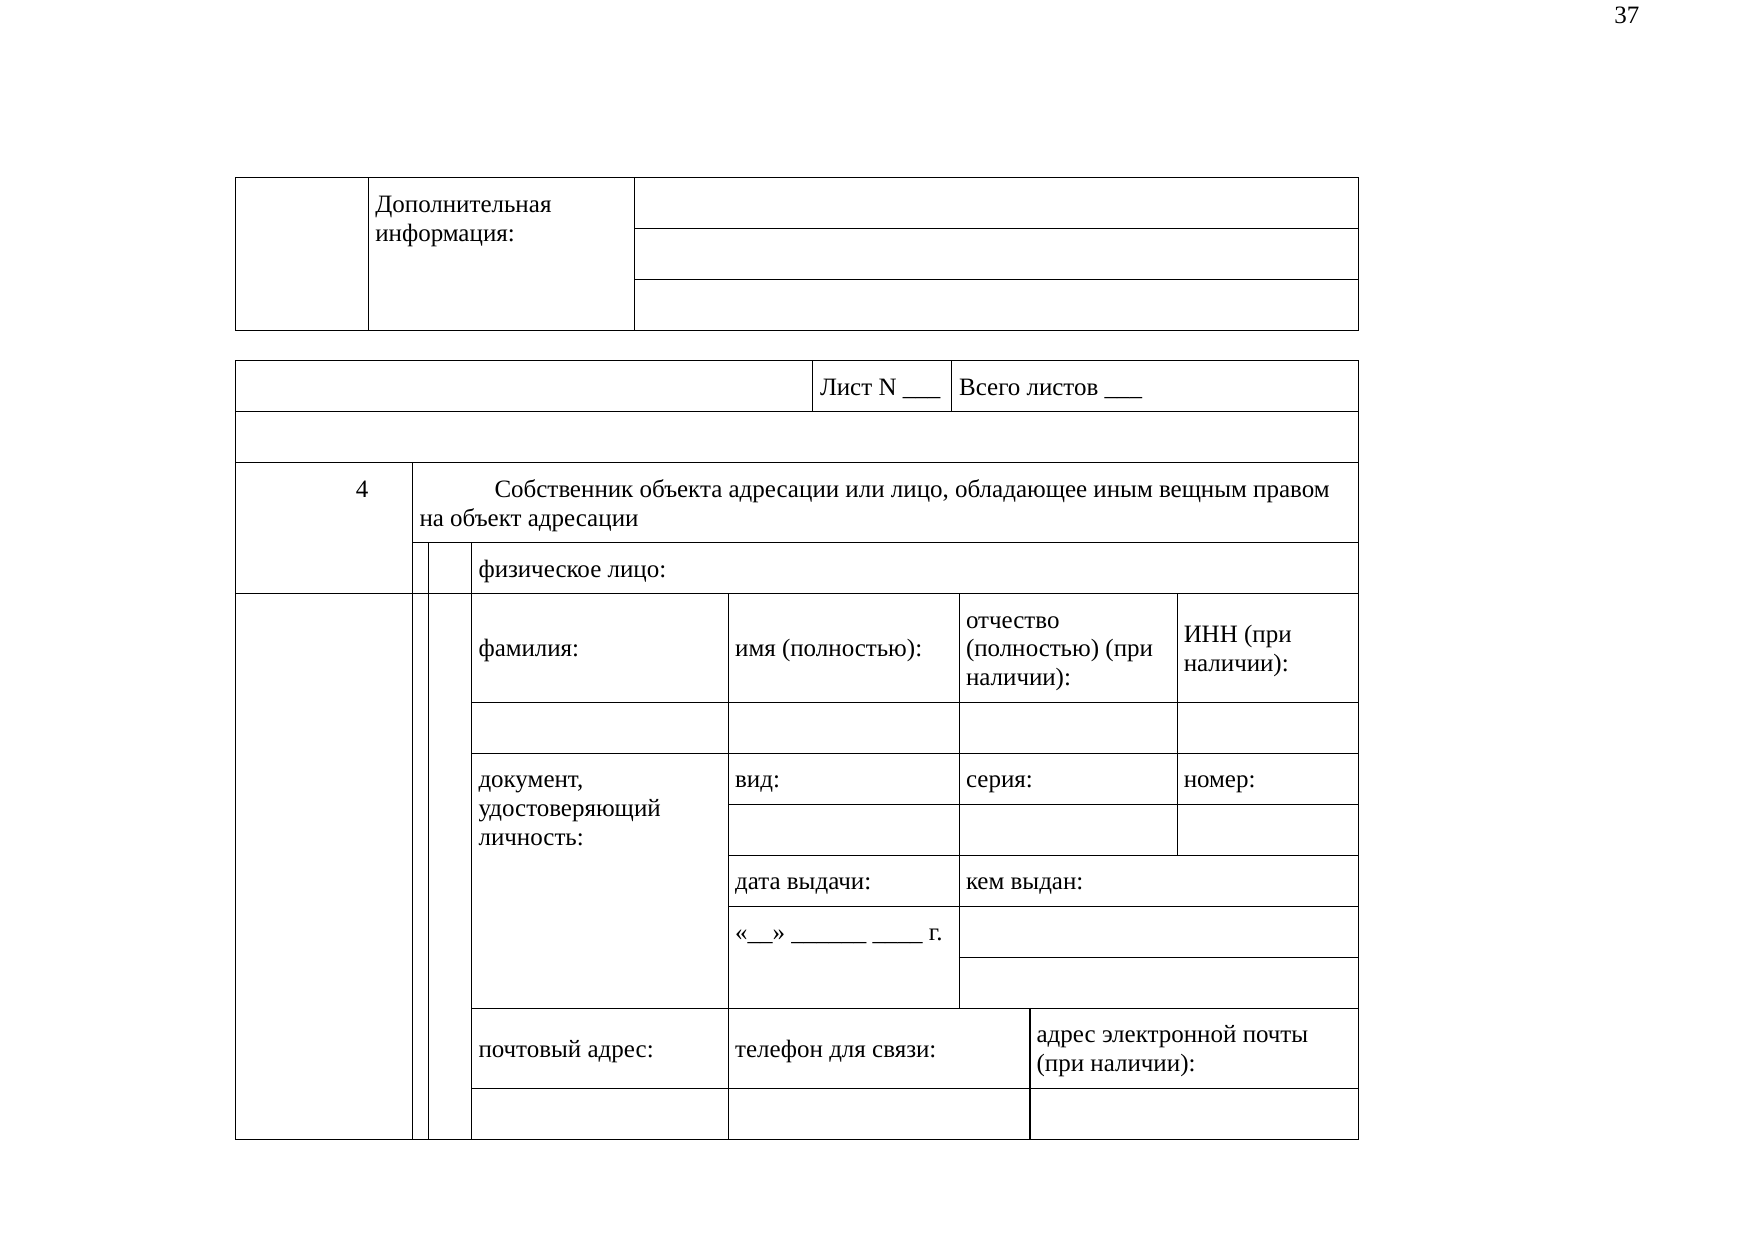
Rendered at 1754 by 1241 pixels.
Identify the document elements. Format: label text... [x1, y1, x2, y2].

table_cell [472, 1089, 728, 1139]
table_cell «__» ______ ____ г. [729, 907, 959, 1008]
table_cell дата выдачи: [729, 856, 959, 906]
table_cell [960, 907, 1358, 957]
table_cell [960, 805, 1177, 855]
table_cell документ, удостоверяющий личность: [472, 754, 728, 1008]
table_header [236, 361, 812, 411]
table_cell [729, 1089, 1029, 1139]
table_cell ИНН (при наличии): [1178, 594, 1358, 702]
table_cell [236, 594, 412, 1139]
table_cell [635, 178, 1358, 228]
table_cell [635, 229, 1358, 279]
table_cell [429, 594, 471, 1139]
table_cell имя (полностью): [729, 594, 959, 702]
table_cell [236, 412, 1358, 462]
table_cell [1178, 703, 1358, 753]
table_cell номер: [1178, 754, 1358, 804]
table_cell [472, 703, 728, 753]
table_cell Собственник объекта адресации или лицо, обладающее иным вещным правом на объект адресации [413, 463, 1358, 542]
table_cell почтовый адрес: [472, 1009, 728, 1088]
table_cell [236, 178, 368, 330]
table_cell телефон для связи: [729, 1009, 1029, 1088]
table_cell серия: [960, 754, 1177, 804]
table_header Всего листов ___ [952, 361, 1358, 411]
table_cell [729, 703, 959, 753]
table_cell кем выдан: [960, 856, 1358, 906]
table_cell вид: [729, 754, 959, 804]
table_cell [1031, 1089, 1358, 1139]
table_cell [413, 594, 428, 1139]
table_header Лист N ___ [813, 361, 951, 411]
table_cell [635, 280, 1358, 330]
table_cell 4 [236, 463, 412, 593]
table_cell [960, 958, 1358, 1008]
table_cell [960, 703, 1177, 753]
table_cell [1178, 805, 1358, 855]
table_cell Дополнительная информация: [369, 178, 634, 330]
table_cell физическое лицо: [472, 543, 1358, 593]
table_cell [429, 543, 471, 593]
table_cell [413, 543, 428, 593]
table_cell отчество (полностью) (при наличии): [960, 594, 1177, 702]
table_cell [729, 805, 959, 855]
table_cell адрес электронной почты (при наличии): [1031, 1009, 1358, 1088]
table_cell фамилия: [472, 594, 728, 702]
